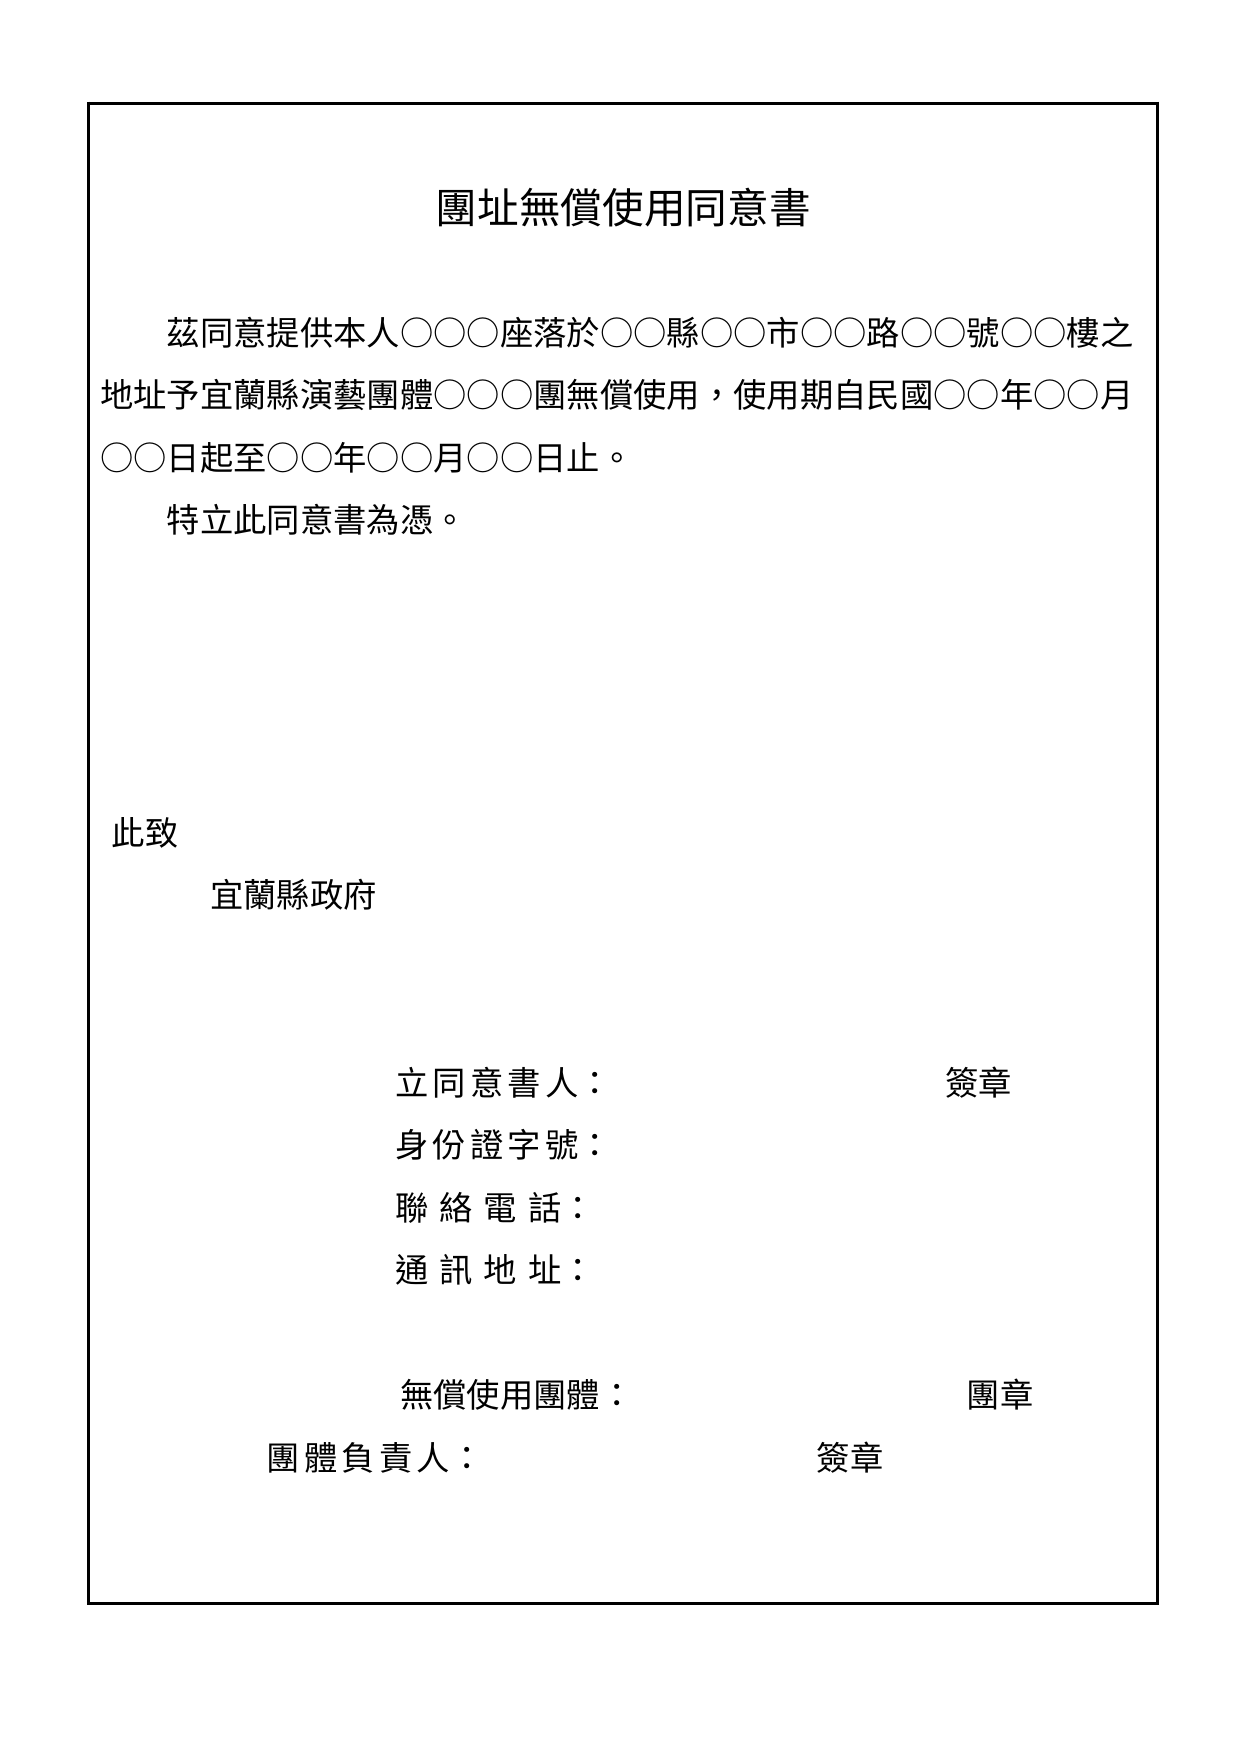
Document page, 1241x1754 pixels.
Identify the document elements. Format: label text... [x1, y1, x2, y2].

table_cell 團址無償使用同意書 茲同意提供本人○○○座落於○○縣○○市○○路○○號○○樓之地址予宜蘭縣演藝團體○○○團無償使用，使用期自民國○○年○○月○○日起至○○年○○月○○日止。 特立此同意書為憑。 此致 宜蘭縣政府 立同意書人： 簽章 身份證字號： 聯絡電話： 通訊地址： 無償使用團體： 團章 團體負責人： 簽章 [90, 105, 1156, 1602]
